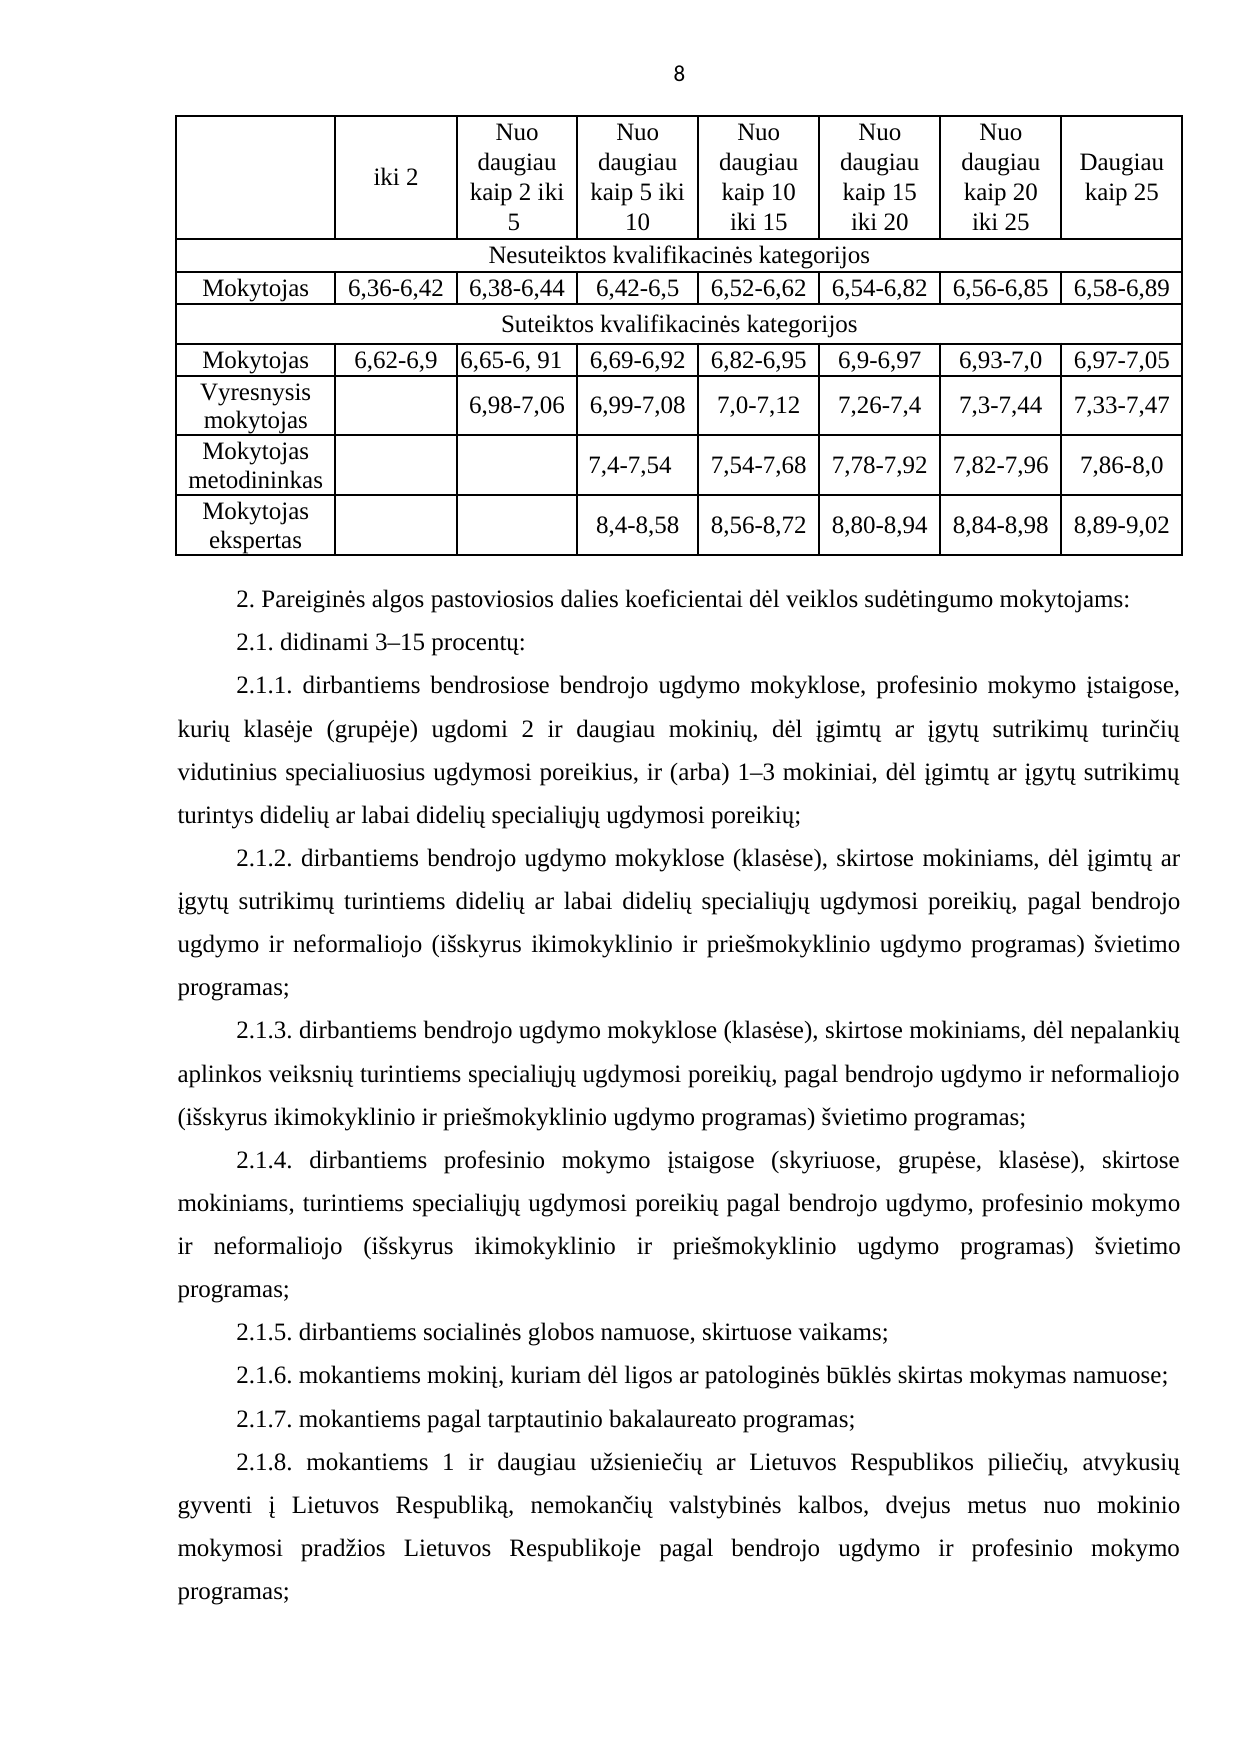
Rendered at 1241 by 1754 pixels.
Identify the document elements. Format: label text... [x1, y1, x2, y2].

table_cell 7,78-7,92 [820, 436, 939, 494]
table_cell [336, 377, 456, 434]
table_cell 6,9-6,97 [820, 345, 939, 375]
table_cell Mokytojas ekspertas [177, 496, 334, 553]
table_cell [336, 496, 456, 553]
table_cell 8,80-8,94 [820, 496, 939, 553]
table_cell 6,99-7,08 [578, 377, 697, 434]
table_header [177, 117, 334, 238]
table_cell iki 2 [336, 117, 456, 238]
table_cell 7,26-7,4 [820, 377, 939, 434]
table_cell 8,56-8,72 [699, 496, 818, 553]
table_cell Nuo daugiau kaip 2 iki 5 [458, 117, 576, 238]
table_cell 6,36-6,42 [336, 273, 456, 303]
table_cell Nuo daugiau kaip 15 iki 20 [820, 117, 939, 238]
table_cell Mokytojas metodininkas [177, 436, 334, 494]
table_cell 6,93-7,0 [941, 345, 1060, 375]
table_cell 8,84-8,98 [941, 496, 1060, 553]
table_cell 7,3-7,44 [941, 377, 1060, 434]
text 2.1.1. dirbantiems bendrosiose bendrojo ugdymo mokyklose, profesinio mokymo įstaigose, kurių klasėje (grupėje) ugdomi 2 ir daugiau mokinių, dėl įgimtų ar įgytų sutrikimų turinčių vidutinius specialiuosius ugdymosi poreikius, ir (arba) 1–3 mokiniai, dėl įgimtų ar įgytų sutrikimų turintys didelių ar labai didelių specialiųjų ugdymosi poreikių; [177, 671, 1181, 829]
table_cell 6,38-6,44 [458, 273, 576, 303]
table_cell 6,42-6,5 [578, 273, 697, 303]
table_cell 7,54-7,68 [699, 436, 818, 494]
text 2. Pareiginės algos pastoviosios dalies koeficientai dėl veiklos sudėtingumo mokytojams: [177, 584, 1181, 613]
table_cell [458, 496, 576, 553]
table_cell [458, 436, 576, 494]
table_cell 6,52-6,62 [699, 273, 818, 303]
table_cell Nuo daugiau kaip 20 iki 25 [941, 117, 1060, 238]
table_cell 6,54-6,82 [820, 273, 939, 303]
table_cell [336, 436, 456, 494]
table_cell 6,97-7,05 [1062, 345, 1181, 375]
table_cell 8,4-8,58 [578, 496, 697, 553]
text 2.1.6. mokantiems mokinį, kuriam dėl ligos ar patologinės būklės skirtas mokymas namuose; [177, 1361, 1181, 1389]
text 2.1.4. dirbantiems profesinio mokymo įstaigose (skyriuose, grupėse, klasėse), skirtose mokiniams, turintiems specialiųjų ugdymosi poreikių pagal bendrojo ugdymo, profesinio mokymo ir neformaliojo (išskyrus ikimokyklinio ir priešmokyklinio ugdymo programas) švietimo programas; [177, 1145, 1181, 1303]
table_cell Nesuteiktos kvalifikacinės kategorijos [177, 240, 1181, 271]
text 2.1.5. dirbantiems socialinės globos namuose, skirtuose vaikams; [177, 1317, 1181, 1346]
text 2.1.7. mokantiems pagal tarptautinio bakalaureato programas; [177, 1404, 1181, 1432]
table_cell 7,82-7,96 [941, 436, 1060, 494]
text 2.1.3. dirbantiems bendrojo ugdymo mokyklose (klasėse), skirtose mokiniams, dėl nepalankių aplinkos veiksnių turintiems specialiųjų ugdymosi poreikių, pagal bendrojo ugdymo ir neformaliojo (išskyrus ikimokyklinio ir priešmokyklinio ugdymo programas) švietimo programas; [177, 1016, 1181, 1131]
table_cell 6,98-7,06 [458, 377, 576, 434]
table_cell Vyresnysis mokytojas [177, 377, 334, 434]
table_cell 6,69-6,92 [578, 345, 697, 375]
table_cell 6,82-6,95 [699, 345, 818, 375]
table_cell 6,58-6,89 [1062, 273, 1181, 303]
table_cell 7,33-7,47 [1062, 377, 1181, 434]
table_cell Mokytojas [177, 273, 334, 303]
table_cell 7,4-7,54 [578, 436, 697, 494]
text 2.1. didinami 3–15 procentų: [177, 627, 1181, 656]
table_cell 6,56-6,85 [941, 273, 1060, 303]
table_cell Suteiktos kvalifikacinės kategorijos [177, 305, 1181, 343]
table_cell 8,89-9,02 [1062, 496, 1181, 553]
table_cell 6,65-6, 91 [458, 345, 576, 375]
text 2.1.2. dirbantiems bendrojo ugdymo mokyklose (klasėse), skirtose mokiniams, dėl įgimtų ar įgytų sutrikimų turintiems didelių ar labai didelių specialiųjų ugdymosi poreikių, pagal bendrojo ugdymo ir neformaliojo (išskyrus ikimokyklinio ir priešmokyklinio ugdymo programas) švietimo programas; [177, 843, 1181, 1001]
table_cell 7,0-7,12 [699, 377, 818, 434]
table_cell Nuo daugiau kaip 10 iki 15 [699, 117, 818, 238]
table_cell Daugiau kaip 25 [1062, 117, 1181, 238]
table_cell Nuo daugiau kaip 5 iki 10 [578, 117, 697, 238]
text 2.1.8. mokantiems 1 ir daugiau užsieniečių ar Lietuvos Respublikos piliečių, atvykusių gyventi į Lietuvos Respubliką, nemokančių valstybinės kalbos, dvejus metus nuo mokinio mokymosi pradžios Lietuvos Respublikoje pagal bendrojo ugdymo ir profesinio mokymo programas; [177, 1447, 1181, 1605]
table_cell 6,62-6,9 [336, 345, 456, 375]
table_cell Mokytojas [177, 345, 334, 375]
table_cell 7,86-8,0 [1062, 436, 1181, 494]
